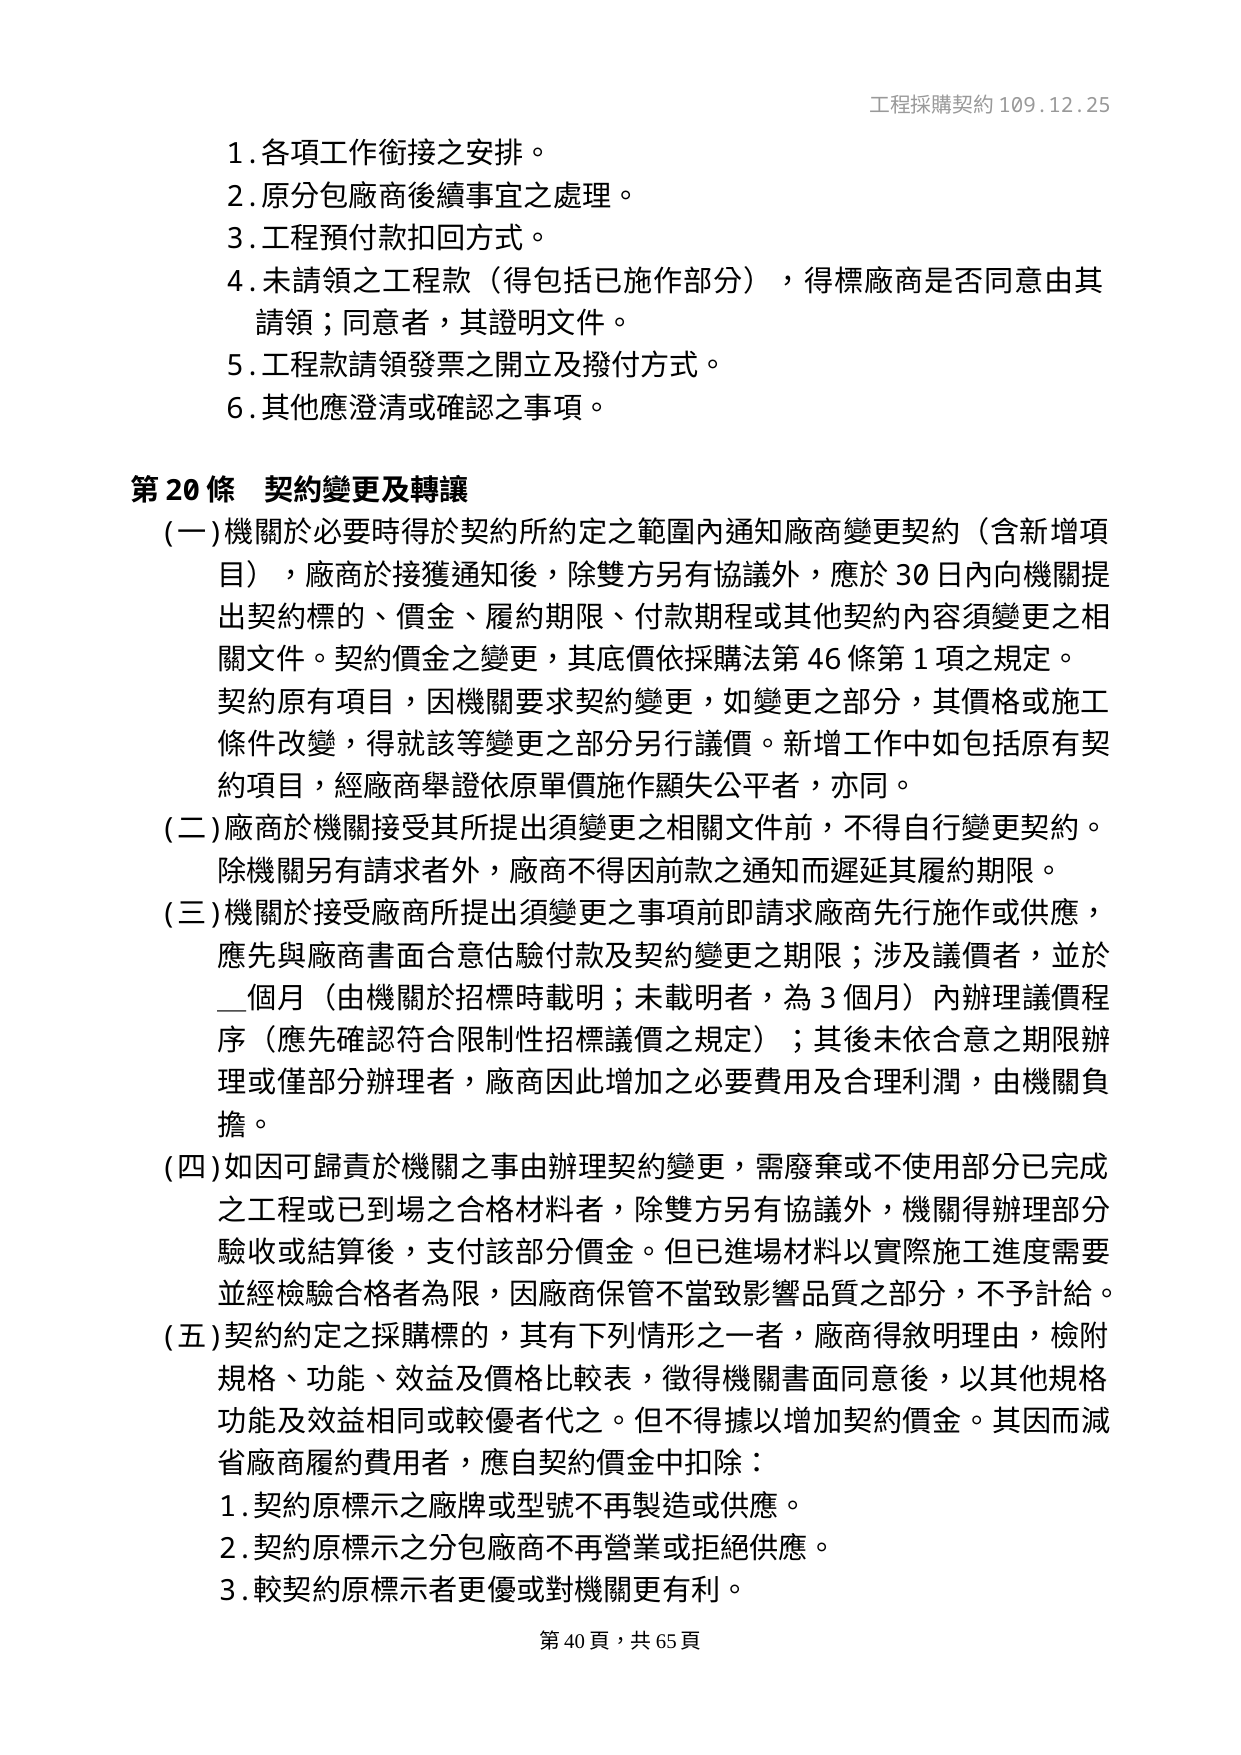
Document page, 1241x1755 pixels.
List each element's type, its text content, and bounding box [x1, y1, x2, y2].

text 1.各項工作銜接之安排。 [226, 130, 1104, 172]
text 4.未請領之工程款（得包括已施作部分），得標廠商是否同意由其請領；同意者，其證明文件。 [226, 257, 1104, 342]
text (二)廠商於機關接受其所提出須變更之相關文件前，不得自行變更契約。除機關另有請求者外，廠商不得因前款之通知而遲延其履約期限。 [159, 805, 1110, 890]
text 第20條 契約變更及轉讓 [130, 466, 1110, 509]
text (一)機關於必要時得於契約所約定之範圍內通知廠商變更契約（含新增項目），廠商於接獲通知後，除雙方另有協議外，應於30日內向機關提出契約標的、價金、履約期限、付款期程或其他契約內容須變更之相關文件。契約價金之變更，其底價依採購法第46條第1項之規定。 [159, 509, 1110, 678]
text 6.其他應澄清或確認之事項。 [226, 384, 1104, 427]
text 2.原分包廠商後續事宜之處理。 [226, 172, 1104, 215]
text (三)機關於接受廠商所提出須變更之事項前即請求廠商先行施作或供應，應先與廠商書面合意估驗付款及契約變更之期限；涉及議價者，並於＿個月（由機關於招標時載明；未載明者，為3個月）內辦理議價程序（應先確認符合限制性招標議價之規定）；其後未依合意之期限辦理或僅部分辦理者，廠商因此增加之必要費用及合理利潤，由機關負擔。 [159, 890, 1110, 1144]
text 3.工程預付款扣回方式。 [226, 215, 1104, 257]
text 2.契約原標示之分包廠商不再營業或拒絕供應。 [218, 1524, 1110, 1567]
text (五)契約約定之採購標的，其有下列情形之一者，廠商得敘明理由，檢附規格、功能、效益及價格比較表，徵得機關書面同意後，以其他規格、功能及效益相同或較優者代之。但不得據以增加契約價金。其因而減省廠商履約費用者，應自契約價金中扣除： [159, 1313, 1110, 1482]
text 契約原有項目，因機關要求契約變更，如變更之部分，其價格或施工條件改變，得就該等變更之部分另行議價。新增工作中如包括原有契約項目，經廠商舉證依原單價施作顯失公平者，亦同。 [217, 678, 1110, 805]
text 3.較契約原標示者更優或對機關更有利。 [218, 1567, 1110, 1609]
text 5.工程款請領發票之開立及撥付方式。 [226, 342, 1104, 384]
text (四)如因可歸責於機關之事由辦理契約變更，需廢棄或不使用部分已完成之工程或已到場之合格材料者，除雙方另有協議外，機關得辦理部分驗收或結算後，支付該部分價金。但已進場材料以實際施工進度需要並經檢驗合格者為限，因廠商保管不當致影響品質之部分，不予計給。 [159, 1144, 1110, 1313]
text 1.契約原標示之廠牌或型號不再製造或供應。 [218, 1482, 1110, 1524]
